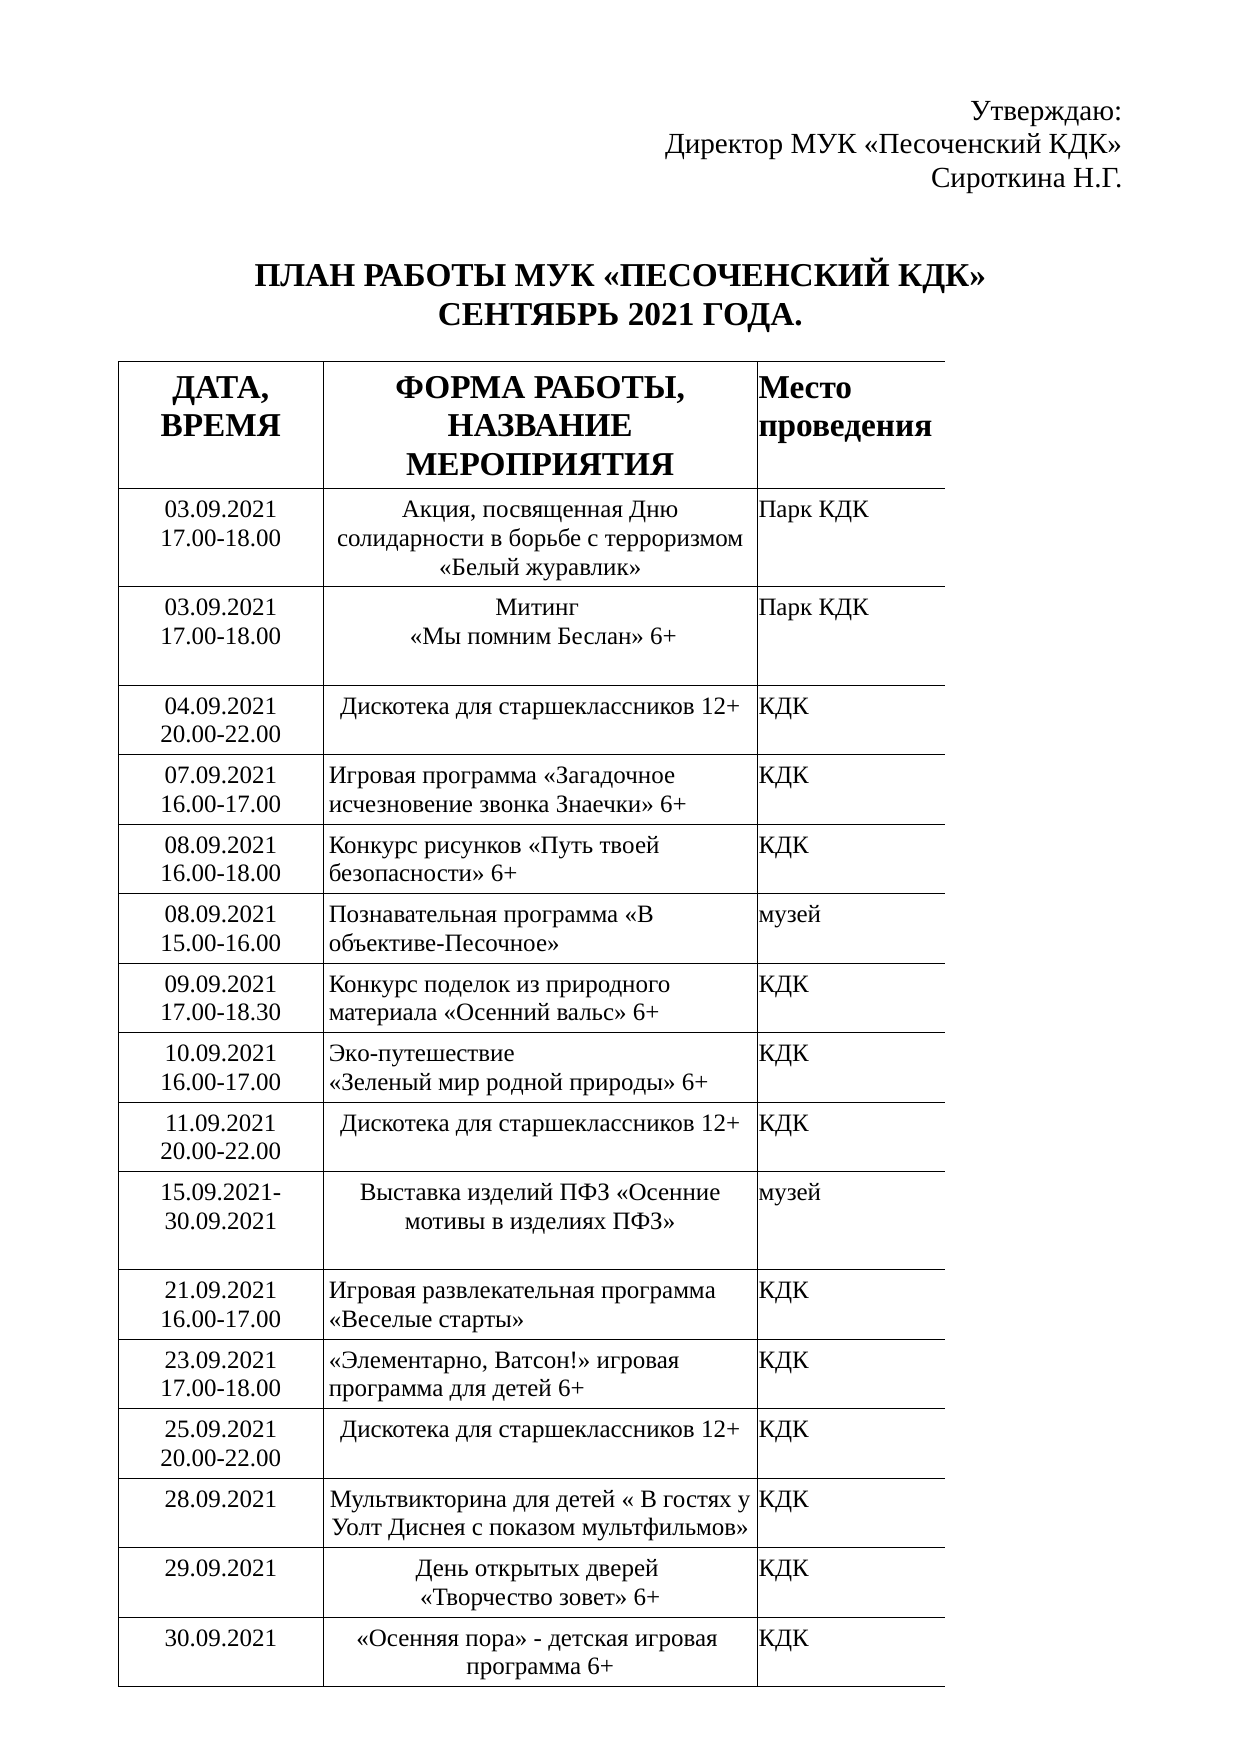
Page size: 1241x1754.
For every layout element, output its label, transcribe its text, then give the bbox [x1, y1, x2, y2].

table_cell КДК [758, 1409, 945, 1477]
table_cell 03.09.2021 17.00-18.00 [119, 587, 323, 684]
table_cell Игровая программа «Загадочное исчезновение звонка Знаечки» 6+ [324, 755, 757, 823]
table_cell Акция, посвященная Дню солидарности в борьбе с терроризмом «Белый журавлик» [324, 489, 757, 586]
table_cell Парк КДК [758, 489, 945, 586]
table_cell Дискотека для старшеклассников 12+ [324, 686, 757, 754]
table_cell 08.09.2021 15.00-16.00 [119, 894, 323, 962]
table_cell КДК [758, 1618, 945, 1686]
table_cell 04.09.2021 20.00-22.00 [119, 686, 323, 754]
table_cell КДК [758, 964, 945, 1032]
table_cell 21.09.2021 16.00-17.00 [119, 1270, 323, 1338]
table_cell КДК [758, 1548, 945, 1616]
table_cell 07.09.2021 16.00-17.00 [119, 755, 323, 823]
table_cell 08.09.2021 16.00-18.00 [119, 825, 323, 893]
table_cell музей [758, 1172, 945, 1269]
table_cell Митинг «Мы помним Беслан» 6+ [324, 587, 757, 684]
table_cell 28.09.2021 [119, 1479, 323, 1547]
table_cell 11.09.2021 20.00-22.00 [119, 1103, 323, 1171]
table_cell КДК [758, 1270, 945, 1338]
table_cell Эко-путешествие «Зеленый мир родной природы» 6+ [324, 1033, 757, 1101]
table_cell Конкурс рисунков «Путь твоей безопасности» 6+ [324, 825, 757, 893]
table_cell 30.09.2021 [119, 1618, 323, 1686]
table_cell Конкурс поделок из природного материала «Осенний вальс» 6+ [324, 964, 757, 1032]
table_cell 03.09.2021 17.00-18.00 [119, 489, 323, 586]
text Сироткина Н.Г. [118, 160, 1122, 193]
table_cell День открытых дверей «Творчество зовет» 6+ [324, 1548, 757, 1616]
table_cell Познавательная программа «В объективе-Песочное» [324, 894, 757, 962]
table_cell «Осенняя пора» - детская игровая программа 6+ [324, 1618, 757, 1686]
table_cell 15.09.2021-30.09.2021 [119, 1172, 323, 1269]
table_cell КДК [758, 755, 945, 823]
table_cell КДК [758, 1340, 945, 1408]
table_cell КДК [758, 1103, 945, 1171]
table_cell «Элементарно, Ватсон!» игровая программа для детей 6+ [324, 1340, 757, 1408]
table_header ДАТА, ВРЕМЯ [119, 362, 323, 488]
table_cell Выставка изделий ПФЗ «Осенние мотивы в изделиях ПФЗ» [324, 1172, 757, 1269]
text СЕНТЯБРЬ 2021 ГОДА. [118, 294, 1122, 332]
table_cell 10.09.2021 16.00-17.00 [119, 1033, 323, 1101]
table_header Место проведения [758, 362, 945, 488]
table_cell 29.09.2021 [119, 1548, 323, 1616]
text ПЛАН РАБОТЫ МУК «ПЕСОЧЕНСКИЙ КДК» [118, 256, 1122, 294]
table_cell КДК [758, 1479, 945, 1547]
table_cell Дискотека для старшеклассников 12+ [324, 1409, 757, 1477]
table_header ФОРМА РАБОТЫ, НАЗВАНИЕ МЕРОПРИЯТИЯ [324, 362, 757, 488]
text Утверждаю: [118, 93, 1122, 126]
table_cell 09.09.2021 17.00-18.30 [119, 964, 323, 1032]
table_cell КДК [758, 825, 945, 893]
table_cell КДК [758, 686, 945, 754]
table_cell 25.09.2021 20.00-22.00 [119, 1409, 323, 1477]
table_cell Парк КДК [758, 587, 945, 684]
table_cell музей [758, 894, 945, 962]
text Директор МУК «Песоченский КДК» [118, 126, 1122, 160]
table_cell Игровая развлекательная программа «Веселые старты» [324, 1270, 757, 1338]
table_cell Дискотека для старшеклассников 12+ [324, 1103, 757, 1171]
table_cell КДК [758, 1033, 945, 1101]
table_cell 23.09.2021 17.00-18.00 [119, 1340, 323, 1408]
table_cell Мультвикторина для детей « В гостях у Уолт Диснея с показом мультфильмов» [324, 1479, 757, 1547]
